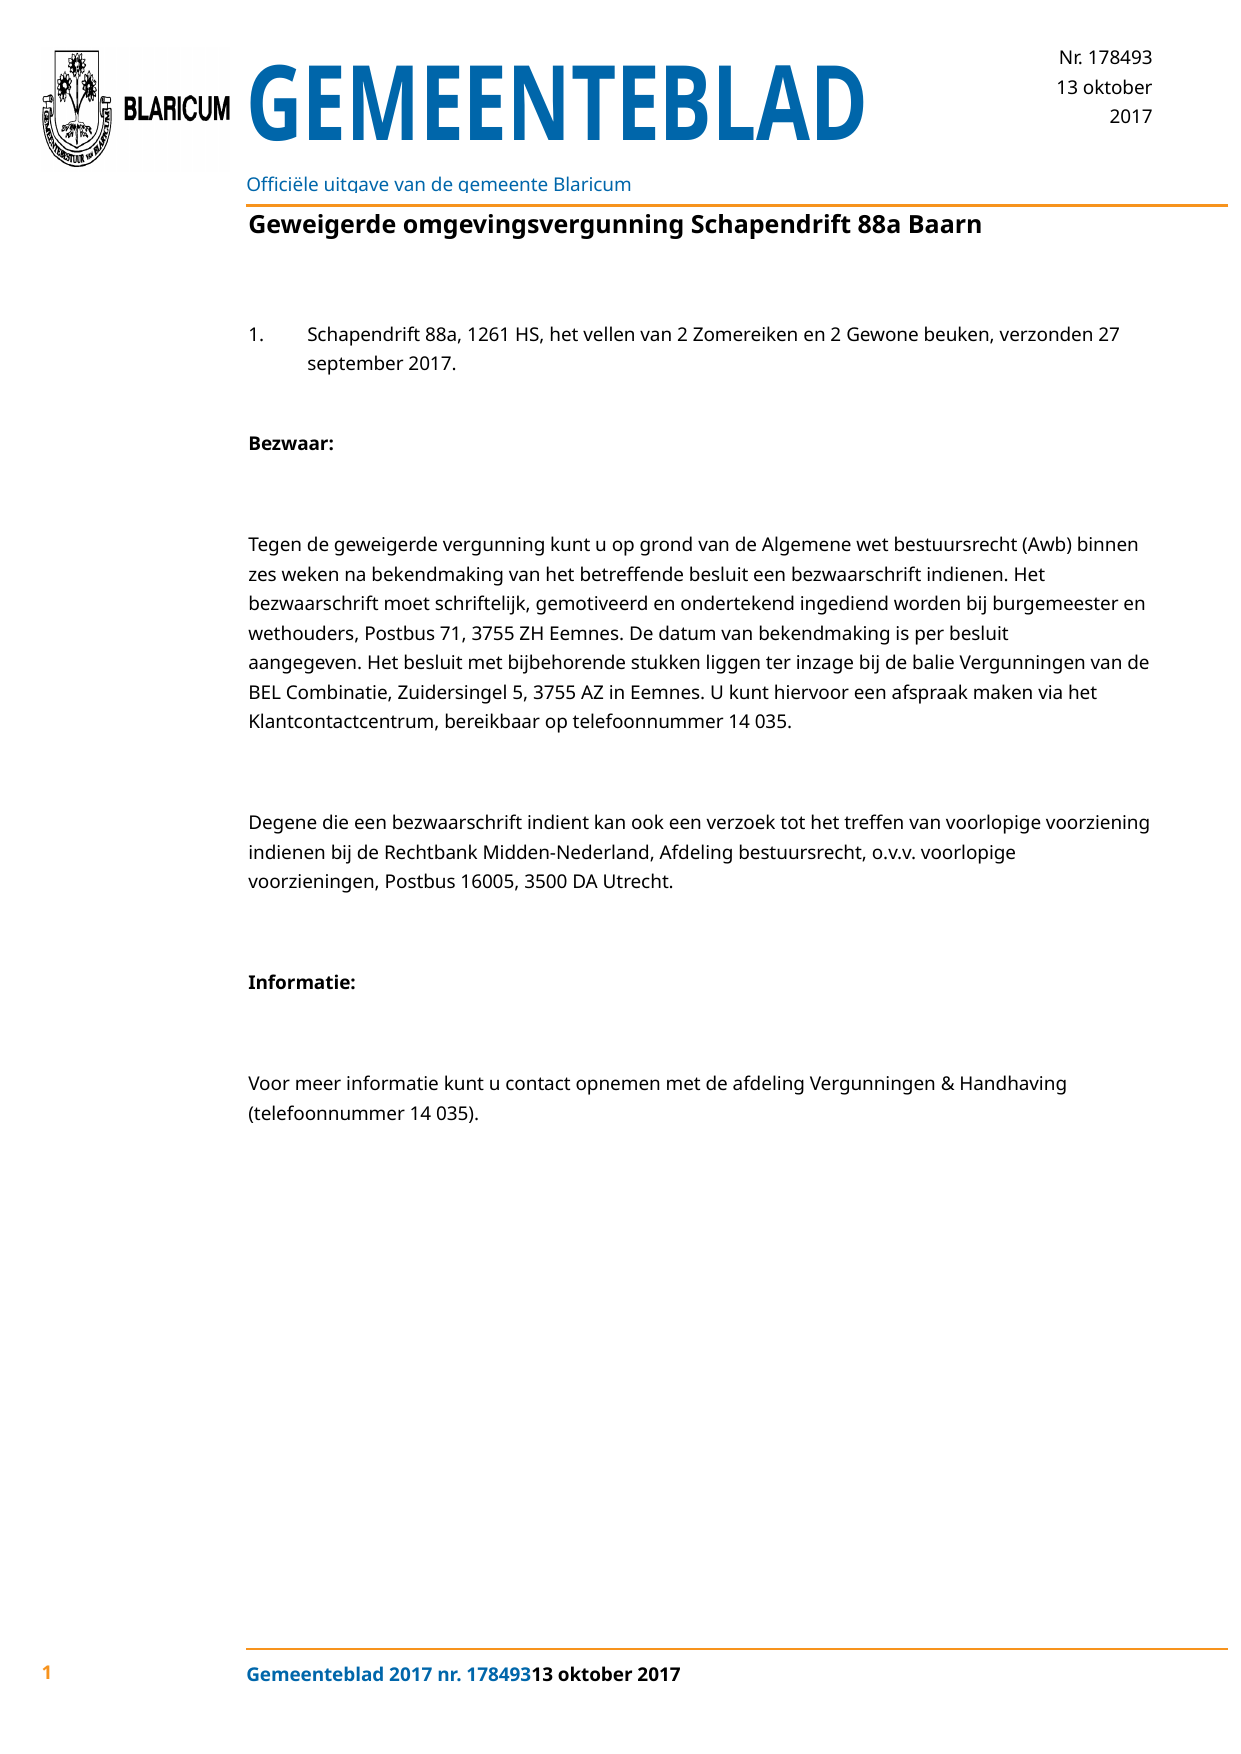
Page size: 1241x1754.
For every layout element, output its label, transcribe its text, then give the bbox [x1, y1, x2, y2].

text Degene die een bezwaarschrift indient kan ook een verzoek tot het treffen van voorlopige voorziening indienen bij de Rechtbank Midden-Nederland, Afdeling bestuursrecht, o.v.v. voorlopige voorzieningen, Postbus 16005, 3500 DA Utrecht. [248, 809, 1152, 894]
text Bezwaar: [248, 430, 1152, 456]
picture [41, 47, 231, 172]
list Schapendrift 88a, 1261 HS, het vellen van 2 Zomereiken en 2 Gewone beuken, verzonden 27 september 2017. [248, 321, 1152, 376]
text Voor meer informatie kunt u contact opnemen met de afdeling Vergunningen & Handhaving (telefoonnummer 14 035). [248, 1070, 1152, 1126]
text Informatie: [248, 969, 1152, 995]
text Tegen de geweigerde vergunning kunt u op grond van de Algemene wet bestuursrecht (Awb) binnen zes weken na bekendmaking van het betreffende besluit een bezwaarschrift indienen. Het bezwaarschrift moet schriftelijk, gemotiveerd en ondertekend ingediend worden bij burgemeester en wethouders, Postbus 71, 3755 ZH Eemnes. De datum van bekendmaking is per besluit aangegeven. Het besluit met bijbehorende stukken liggen ter inzage bij de balie Vergunningen van de BEL Combinatie, Zuidersingel 5, 3755 AZ in Eemnes. U kunt hiervoor een afspraak maken via het Klantcontactcentrum, bereikbaar op telefoonnummer 14 035. [248, 531, 1152, 734]
text Geweigerde omgevingsvergunning Schapendrift 88a Baarn [248, 207, 1152, 241]
